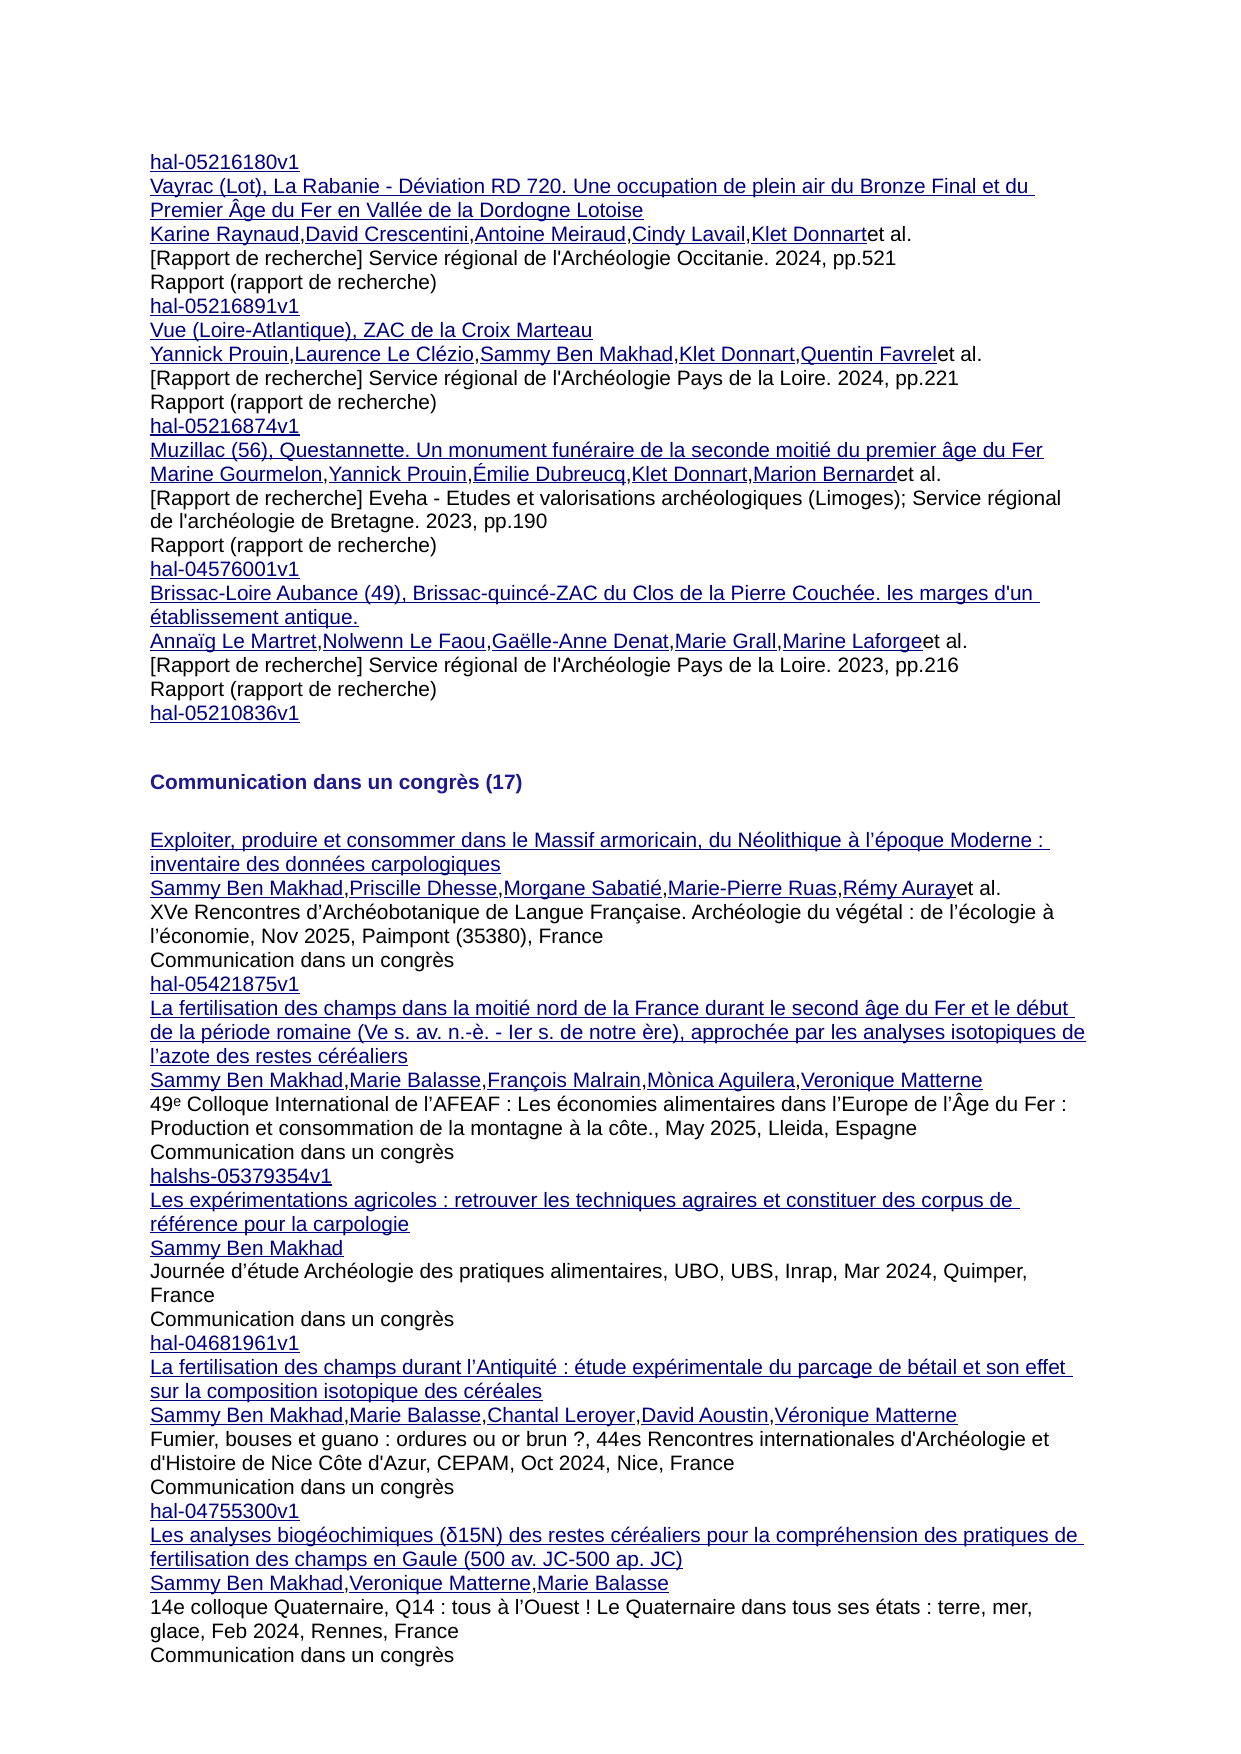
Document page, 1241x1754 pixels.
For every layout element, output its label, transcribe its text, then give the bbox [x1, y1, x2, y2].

table_cell Les analyses biogéochimiques (δ15N) des restes céréaliers pour la compréhension des pratiques de fertilisation des champs en Gaule (500 av. JC-500 ap. JC) Sammy Ben Makhad,Veronique Matterne,Marie Balasse 14e colloque Quaternaire, Q14 : tous à l’Ouest ! Le Quaternaire dans tous ses états : terre, mer, glace, Feb 2024, Rennes, France Communication dans un congrès [150, 1523, 1090, 1667]
table_cell Les expérimentations agricoles : retrouver les techniques agraires et constituer des corpus de référence pour la carpologie Sammy Ben Makhad Journée d’étude Archéologie des pratiques alimentaires, UBO, UBS, Inrap, Mar 2024, Quimper, France Communication dans un congrès hal-04681961v1 [150, 1188, 1090, 1355]
table_cell La fertilisation des champs dans la moitié nord de la France durant le second âge du Fer et le début de la période romaine (Ve s. av. n.-è. - Ier s. de notre ère), approchée par les analyses isotopiques de l’azote des restes céréaliers Sammy Ben Makhad,Marie Balasse,François Malrain,Mònica Aguilera,Veronique Matterne 49ᵉ Colloque International de l’AFEAF : Les économies alimentaires dans l’Europe de l’Âge du Fer : Production et consommation de la montagne à la côte., May 2025, Lleida, Espagne Communication dans un congrès halshs-05379354v1 [150, 996, 1090, 1187]
subtitle Communication dans un congrès (17) [150, 770, 1090, 794]
table_cell Vayrac (Lot), La Rabanie - Déviation RD 720. Une occupation de plein air du Bronze Final et du Premier Âge du Fer en Vallée de la Dordogne Lotoise Karine Raynaud,David Crescentini,Antoine Meiraud,Cindy Lavail,Klet Donnartet al. [Rapport de recherche] Service régional de l'Archéologie Occitanie. 2024, pp.521 Rapport (rapport de recherche) hal-05216891v1 [150, 174, 1090, 318]
table_cell Vue (Loire-Atlantique), ZAC de la Croix Marteau Yannick Prouin,Laurence Le Clézio,Sammy Ben Makhad,Klet Donnart,Quentin Favrelet al. [Rapport de recherche] Service régional de l'Archéologie Pays de la Loire. 2024, pp.221 Rapport (rapport de recherche) hal-05216874v1 [150, 318, 1090, 437]
table_cell hal-05216180v1 [150, 150, 1090, 174]
table_cell La fertilisation des champs durant l’Antiquité : étude expérimentale du parcage de bétail et son effet sur la composition isotopique des céréales Sammy Ben Makhad,Marie Balasse,Chantal Leroyer,David Aoustin,Véronique Matterne Fumier, bouses et guano : ordures ou or brun ?, 44es Rencontres internationales d'Archéologie et d'Histoire de Nice Côte d'Azur, CEPAM, Oct 2024, Nice, France Communication dans un congrès hal-04755300v1 [150, 1355, 1090, 1523]
table_header Exploiter, produire et consommer dans le Massif armoricain, du Néolithique à l’époque Moderne : inventaire des données carpologiques Sammy Ben Makhad,Priscille Dhesse,Morgane Sabatié,Marie-Pierre Ruas,Rémy Aurayet al. XVe Rencontres d’Archéobotanique de Langue Française. Archéologie du végétal : de l’écologie à l’économie, Nov 2025, Paimpont (35380), France Communication dans un congrès hal-05421875v1 [150, 828, 1090, 996]
table_cell Brissac-Loire Aubance (49), Brissac-quincé-ZAC du Clos de la Pierre Couchée. les marges d'un établissement antique. Annaïg Le Martret,Nolwenn Le Faou,Gaëlle-Anne Denat,Marie Grall,Marine Laforgeet al. [Rapport de recherche] Service régional de l'Archéologie Pays de la Loire. 2023, pp.216 Rapport (rapport de recherche) hal-05210836v1 [150, 581, 1090, 725]
table_cell Muzillac (56), Questannette. Un monument funéraire de la seconde moitié du premier âge du Fer Marine Gourmelon,Yannick Prouin,Émilie Dubreucq,Klet Donnart,Marion Bernardet al. [Rapport de recherche] Eveha - Etudes et valorisations archéologiques (Limoges); Service régional de l'archéologie de Bretagne. 2023, pp.190 Rapport (rapport de recherche) hal-04576001v1 [150, 438, 1090, 581]
